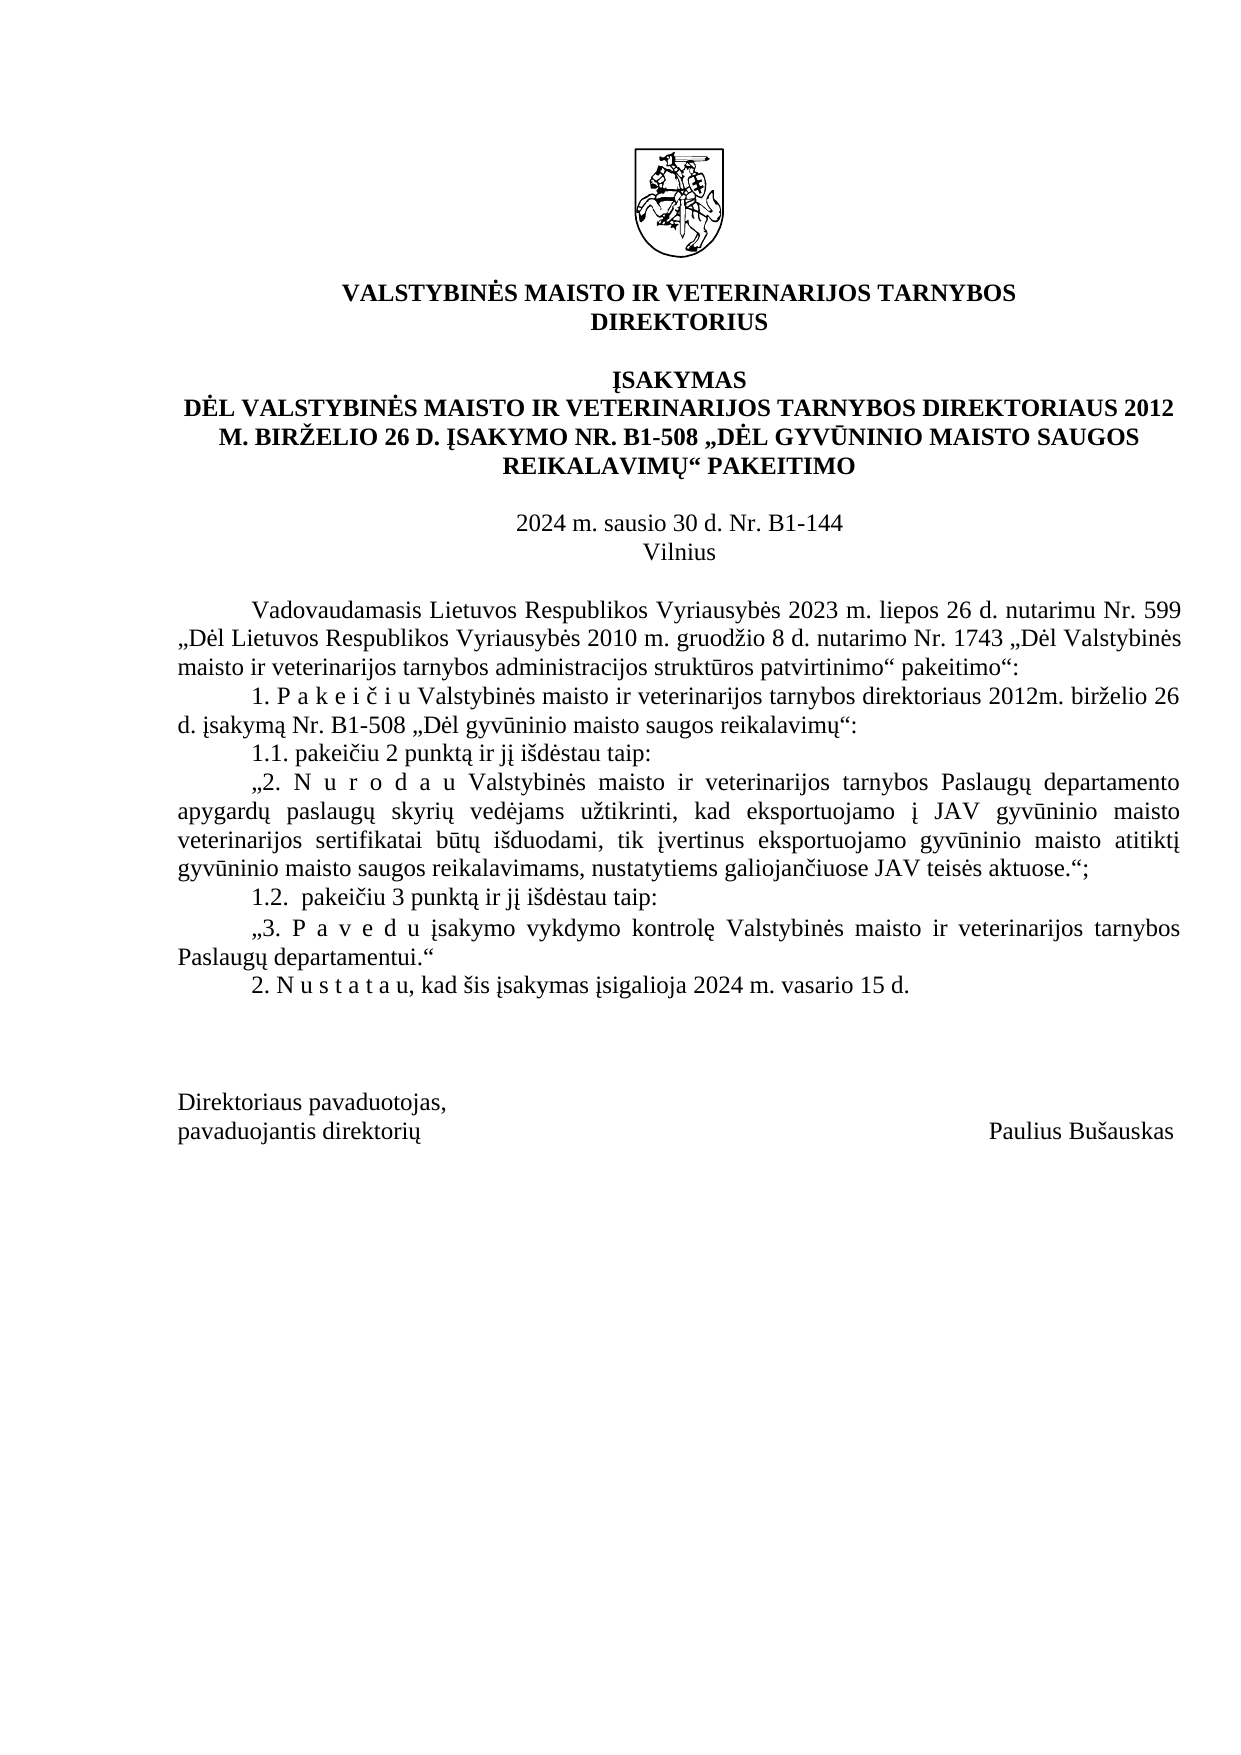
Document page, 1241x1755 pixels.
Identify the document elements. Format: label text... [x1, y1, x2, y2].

text 2024 m. sausio 30 d. Nr. B1-144 [177, 508, 1181, 537]
text 1.1. pakeičiu 2 punktą ir jį išdėstau taip: [177, 738, 1181, 767]
text DIREKTORIUS [177, 307, 1181, 336]
text pavaduojantis direktorių Paulius Bušauskas [177, 1116, 1181, 1145]
text Vilnius [177, 537, 1181, 566]
text „2. N u r o d a u Valstybinės maisto ir veterinarijos tarnybos Paslaugų departamento apygardų paslaugų skyrių vedėjams užtikrinti, kad eksportuojamo į JAV gyvūninio maisto veterinarijos sertifikatai būtų išduodami, tik įvertinus eksportuojamo gyvūninio maisto atitiktį gyvūninio maisto saugos reikalavimams, nustatytiems galiojančiuose JAV teisės aktuose.“; [177, 767, 1181, 882]
text Vadovaudamasis Lietuvos Respublikos Vyriausybės 2023 m. liepos 26 d. nutarimu Nr. 599 „Dėl Lietuvos Respublikos Vyriausybės 2010 m. gruodžio 8 d. nutarimo Nr. 1743 „Dėl Valstybinės maisto ir veterinarijos tarnybos administracijos struktūros patvirtinimo“ pakeitimo“: [177, 595, 1181, 681]
text ĮSAKYMAS [177, 365, 1181, 393]
text „3. P a v e d u įsakymo vykdymo kontrolę Valstybinės maisto ir veterinarijos tarnybos Paslaugų departamentui.“ [177, 913, 1181, 971]
text 1.2. pakeičiu 3 punktą ir jį išdėstau taip: [177, 882, 1181, 911]
text 1. P a k e i č i u Valstybinės maisto ir veterinarijos tarnybos direktoriaus 2012m. birželio 26 d. įsakymą Nr. B1-508 „Dėl gyvūninio maisto saugos reikalavimų“: [177, 681, 1181, 738]
text 2. N u s t a t a u, kad šis įsakymas įsigalioja 2024 m. vasario 15 d. [177, 971, 1181, 999]
text DĖL VALSTYBINĖS MAISTO IR VETERINARIJOS TARNYBOS DIREKTORIAUS 2012 m. BIRŽELIO 26 d. ĮSAKYMO Nr. B1-508 „DĖL GYVŪNINIO MAISTO SAUGOS REIKALAVIMŲ“ PAKEITIMO [177, 393, 1181, 480]
text Direktoriaus pavaduotojas, [177, 1087, 1181, 1116]
text VALSTYBINĖS MAISTO IR VETERINARIJOS TARNYBOS [177, 278, 1181, 307]
